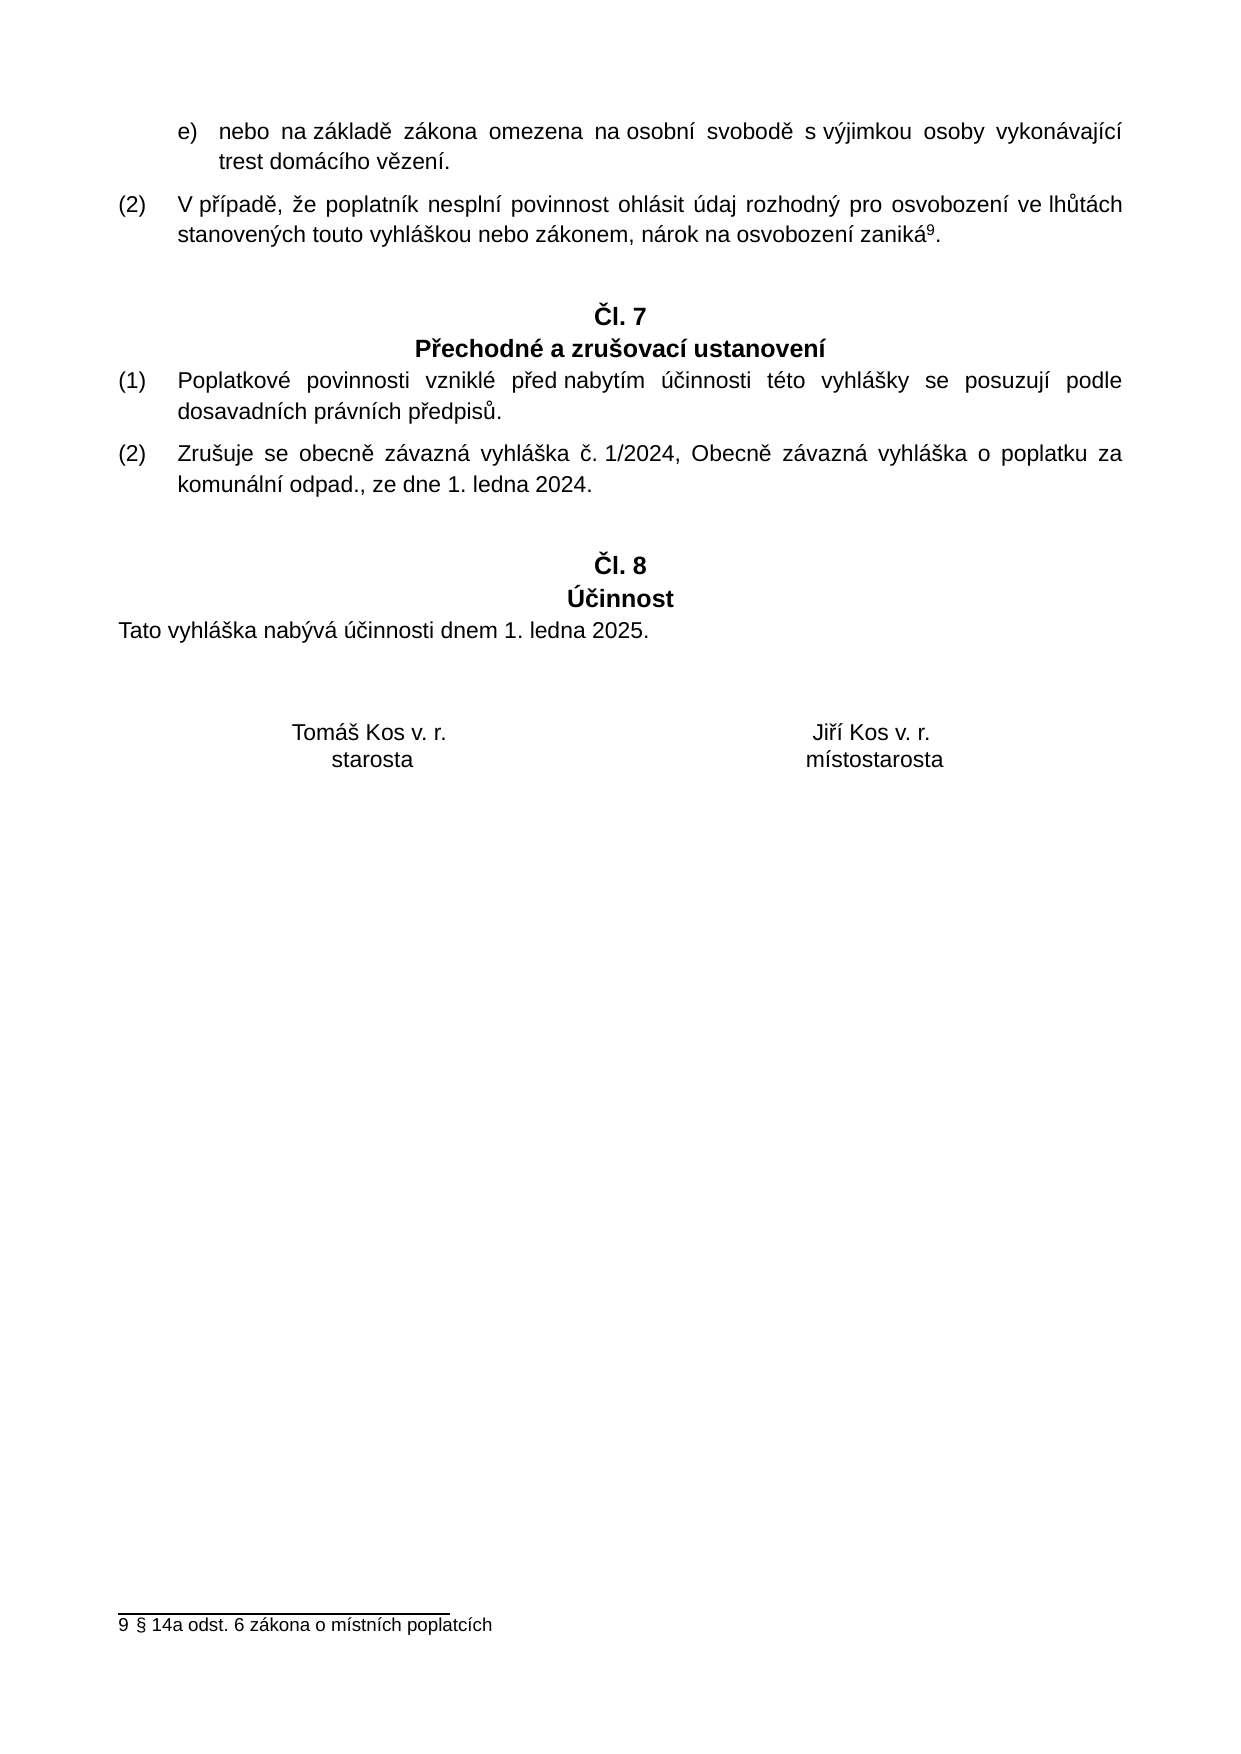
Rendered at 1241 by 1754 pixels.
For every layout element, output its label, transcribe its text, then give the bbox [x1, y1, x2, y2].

table_cell [620, 778, 1122, 896]
list § 14a odst. 6 zákona o místních poplatcích [118, 1614, 1122, 1635]
table_header Jiří Kos v. r. místostarosta [620, 660, 1122, 778]
subtitle Čl. 8 Účinnost [118, 551, 1122, 613]
list Poplatkové povinnosti vzniklé před nabytím účinnosti této vyhlášky se posuzují podle dosavadních právních předpisů. [118, 367, 1122, 424]
list nebo na základě zákona omezena na osobní svobodě s výjimkou osoby vykonávající trest domácího vězení. [177, 118, 1122, 175]
list V případě, že poplatník nesplní povinnost ohlásit údaj rozhodný pro osvobození ve lhůtách stanovených touto vyhláškou nebo zákonem, nárok na osvobození zaniká. [118, 191, 1122, 248]
table_cell [118, 778, 620, 896]
list Zrušuje se obecně závazná vyhláška č. 1/2024, Obecně závazná vyhláška o poplatku za komunální odpad., ze dne 1. ledna 2024. [118, 440, 1122, 497]
text Tato vyhláška nabývá účinnosti dnem 1. ledna 2025. [118, 617, 1122, 643]
table_header Tomáš Kos v. r. starosta [118, 660, 620, 778]
subtitle Čl. 7 Přechodné a zrušovací ustanovení [118, 301, 1122, 363]
